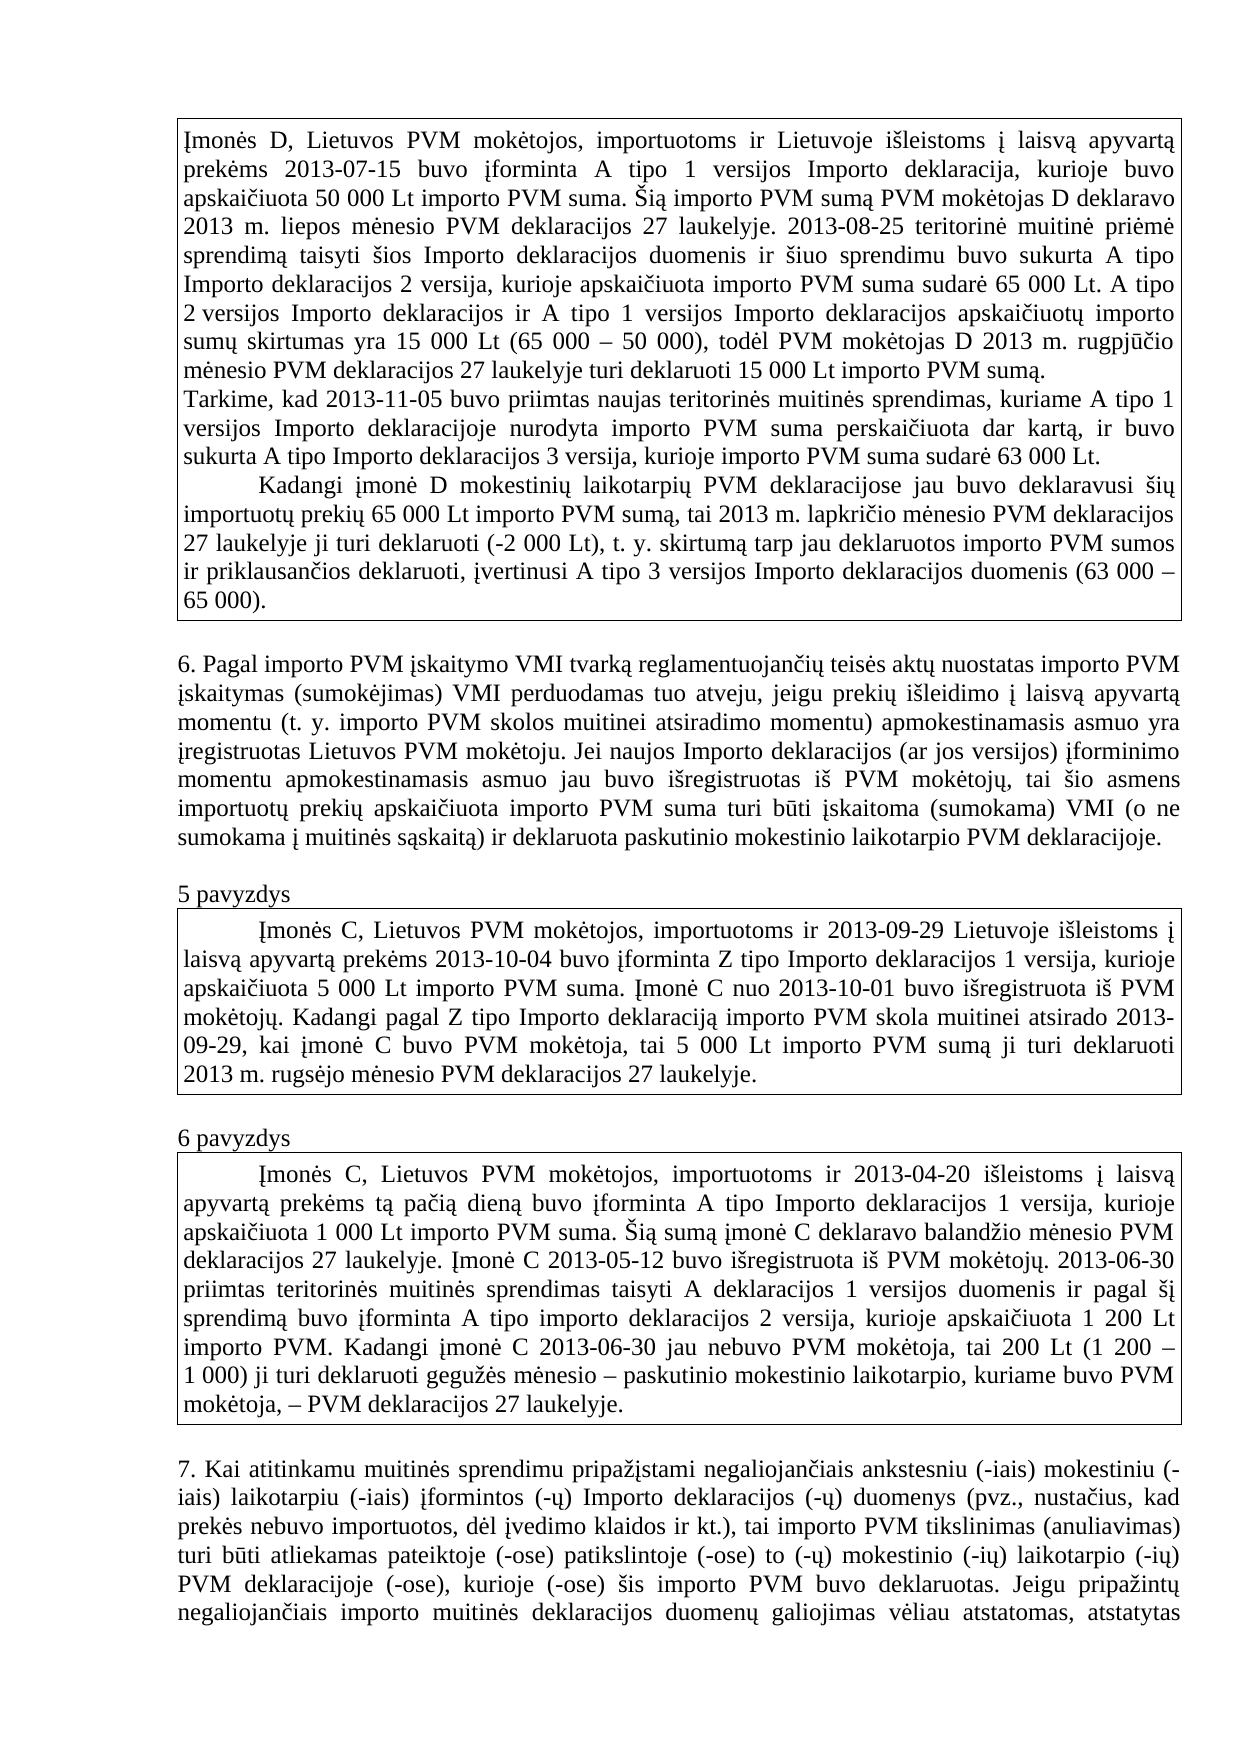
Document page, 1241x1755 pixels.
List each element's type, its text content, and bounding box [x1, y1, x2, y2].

text 5 pavyzdys [177, 879, 1181, 908]
table_header Įmonės D, Lietuvos PVM mokėtojos, importuotoms ir Lietuvoje išleistoms į laisvą apyvartą prekėms 2013-07-15 buvo įforminta A tipo 1 versijos Importo deklaracija, kurioje buvo apskaičiuota 50 000 Lt importo PVM suma. Šią importo PVM sumą PVM mokėtojas D deklaravo 2013 m. liepos mėnesio PVM deklaracijos 27 laukelyje. 2013-08-25 teritorinė muitinė priėmė sprendimą taisyti šios Importo deklaracijos duomenis ir šiuo sprendimu buvo sukurta A tipo Importo deklaracijos 2 versija, kurioje apskaičiuota importo PVM suma sudarė 65 000 Lt. A tipo 2 versijos Importo deklaracijos ir A tipo 1 versijos Importo deklaracijos apskaičiuotų importo sumų skirtumas yra 15 000 Lt (65 000 – 50 000), todėl PVM mokėtojas D 2013 m. rugpjūčio mėnesio PVM deklaracijos 27 laukelyje turi deklaruoti 15 000 Lt importo PVM sumą. Tarkime, kad 2013-11-05 buvo priimtas naujas teritorinės muitinės sprendimas, kuriame A tipo 1 versijos Importo deklaracijoje nurodyta importo PVM suma perskaičiuota dar kartą, ir buvo sukurta A tipo Importo deklaracijos 3 versija, kurioje importo PVM suma sudarė 63 000 Lt. Kadangi įmonė D mokestinių laikotarpių PVM deklaracijose jau buvo deklaravusi šių importuotų prekių 65 000 Lt importo PVM sumą, tai 2013 m. lapkričio mėnesio PVM deklaracijos 27 laukelyje ji turi deklaruoti (-2 000 Lt), t. y. skirtumą tarp jau deklaruotos importo PVM sumos ir priklausančios deklaruoti, įvertinusi A tipo 3 versijos Importo deklaracijos duomenis (63 000 – 65 000). [178, 119, 1181, 620]
text 6 pavyzdys [177, 1123, 1181, 1152]
table_header Įmonės C, Lietuvos PVM mokėtojos, importuotoms ir 2013-09-29 Lietuvoje išleistoms į laisvą apyvartą prekėms 2013-10-04 buvo įforminta Z tipo Importo deklaracijos 1 versija, kurioje apskaičiuota 5 000 Lt importo PVM suma. Įmonė C nuo 2013-10-01 buvo išregistruota iš PVM mokėtojų. Kadangi pagal Z tipo Importo deklaraciją importo PVM skola muitinei atsirado 2013-09-29, kai įmonė C buvo PVM mokėtoja, tai 5 000 Lt importo PVM sumą ji turi deklaruoti 2013 m. rugsėjo mėnesio PVM deklaracijos 27 laukelyje. [178, 909, 1181, 1094]
text 6. Pagal importo PVM įskaitymo VMI tvarką reglamentuojančių teisės aktų nuostatas importo PVM įskaitymas (sumokėjimas) VMI perduodamas tuo atveju, jeigu prekių išleidimo į laisvą apyvartą momentu (t. y. importo PVM skolos muitinei atsiradimo momentu) apmokestinamasis asmuo yra įregistruotas Lietuvos PVM mokėtoju. Jei naujos Importo deklaracijos (ar jos versijos) įforminimo momentu apmokestinamasis asmuo jau buvo išregistruotas iš PVM mokėtojų, tai šio asmens importuotų prekių apskaičiuota importo PVM suma turi būti įskaitoma (sumokama) VMI (o ne sumokama į muitinės sąskaitą) ir deklaruota paskutinio mokestinio laikotarpio PVM deklaracijoje. [177, 649, 1181, 851]
text 7. Kai atitinkamu muitinės sprendimu pripažįstami negaliojančiais ankstesniu (-iais) mokestiniu (-iais) laikotarpiu (-iais) įformintos (-ų) Importo deklaracijos (-ų) duomenys (pvz., nustačius, kad prekės nebuvo importuotos, dėl įvedimo klaidos ir kt.), tai importo PVM tikslinimas (anuliavimas) turi būti atliekamas pateiktoje (-ose) patikslintoje (-ose) to (-ų) mokestinio (-ių) laikotarpio (-ių) PVM deklaracijoje (-ose), kurioje (-ose) šis importo PVM buvo deklaruotas. Jeigu pripažintų negaliojančiais importo muitinės deklaracijos duomenų galiojimas vėliau atstatomas, atstatytas [177, 1454, 1181, 1626]
table_header Įmonės C, Lietuvos PVM mokėtojos, importuotoms ir 2013-04-20 išleistoms į laisvą apyvartą prekėms tą pačią dieną buvo įforminta A tipo Importo deklaracijos 1 versija, kurioje apskaičiuota 1 000 Lt importo PVM suma. Šią sumą įmonė C deklaravo balandžio mėnesio PVM deklaracijos 27 laukelyje. Įmonė C 2013-05-12 buvo išregistruota iš PVM mokėtojų. 2013-06-30 priimtas teritorinės muitinės sprendimas taisyti A deklaracijos 1 versijos duomenis ir pagal šį sprendimą buvo įforminta A tipo importo deklaracijos 2 versija, kurioje apskaičiuota 1 200 Lt importo PVM. Kadangi įmonė C 2013-06-30 jau nebuvo PVM mokėtoja, tai 200 Lt (1 200 – 1 000) ji turi deklaruoti gegužės mėnesio – paskutinio mokestinio laikotarpio, kuriame buvo PVM mokėtoja, – PVM deklaracijos 27 laukelyje. [178, 1153, 1181, 1424]
